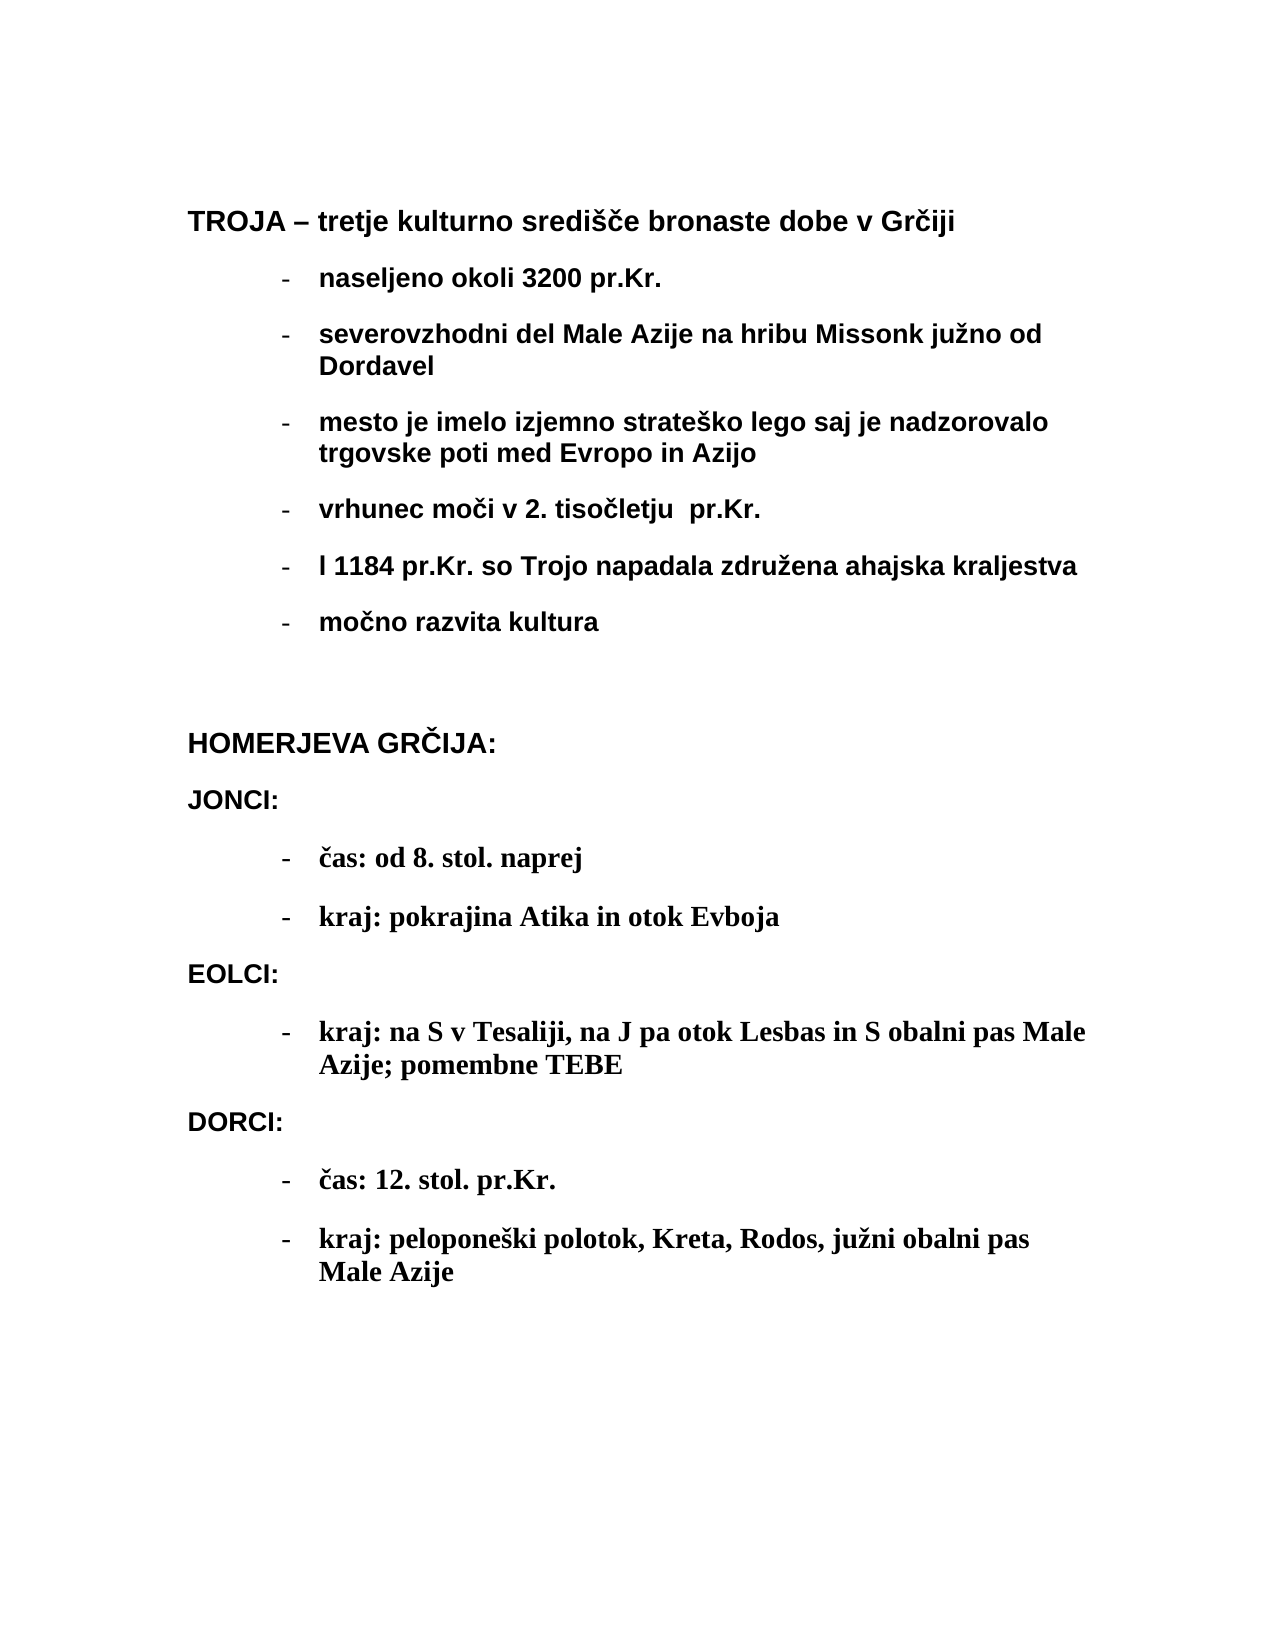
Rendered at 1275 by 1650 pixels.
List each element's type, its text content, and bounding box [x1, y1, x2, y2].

subtitle HOMERJEVA GRČIJA: [187, 726, 1087, 759]
subtitle kraj: na S v Tesaliji, na J pa otok Lesbas in S obalni pas Male Azije; pomembne TEBE [281, 1014, 1087, 1081]
subtitle JONCI: [187, 784, 1087, 816]
subtitle čas: 12. stol. pr.Kr. [281, 1162, 1087, 1196]
subtitle TROJA – tretje kulturno središče bronaste dobe v Grčiji [187, 204, 1087, 237]
subtitle močno razvita kultura [281, 606, 1087, 637]
subtitle severovzhodni del Male Azije na hribu Missonk južno od Dordavel [281, 318, 1087, 381]
subtitle mesto je imelo izjemno strateško lego saj je nadzorovalo trgovske poti med Evropo in Azijo [281, 406, 1087, 468]
subtitle kraj: peloponeški polotok, Kreta, Rodos, južni obalni pas Male Azije [281, 1221, 1087, 1288]
subtitle naseljeno okoli 3200 pr.Kr. [281, 262, 1087, 293]
subtitle kraj: pokrajina Atika in otok Evboja [281, 899, 1087, 933]
subtitle vrhunec moči v 2. tisočletju pr.Kr. [281, 493, 1087, 525]
subtitle l 1184 pr.Kr. so Trojo napadala združena ahajska kraljestva [281, 550, 1087, 581]
subtitle DORCI: [187, 1106, 1087, 1137]
subtitle čas: od 8. stol. naprej [281, 841, 1087, 874]
subtitle EOLCI: [187, 958, 1087, 989]
